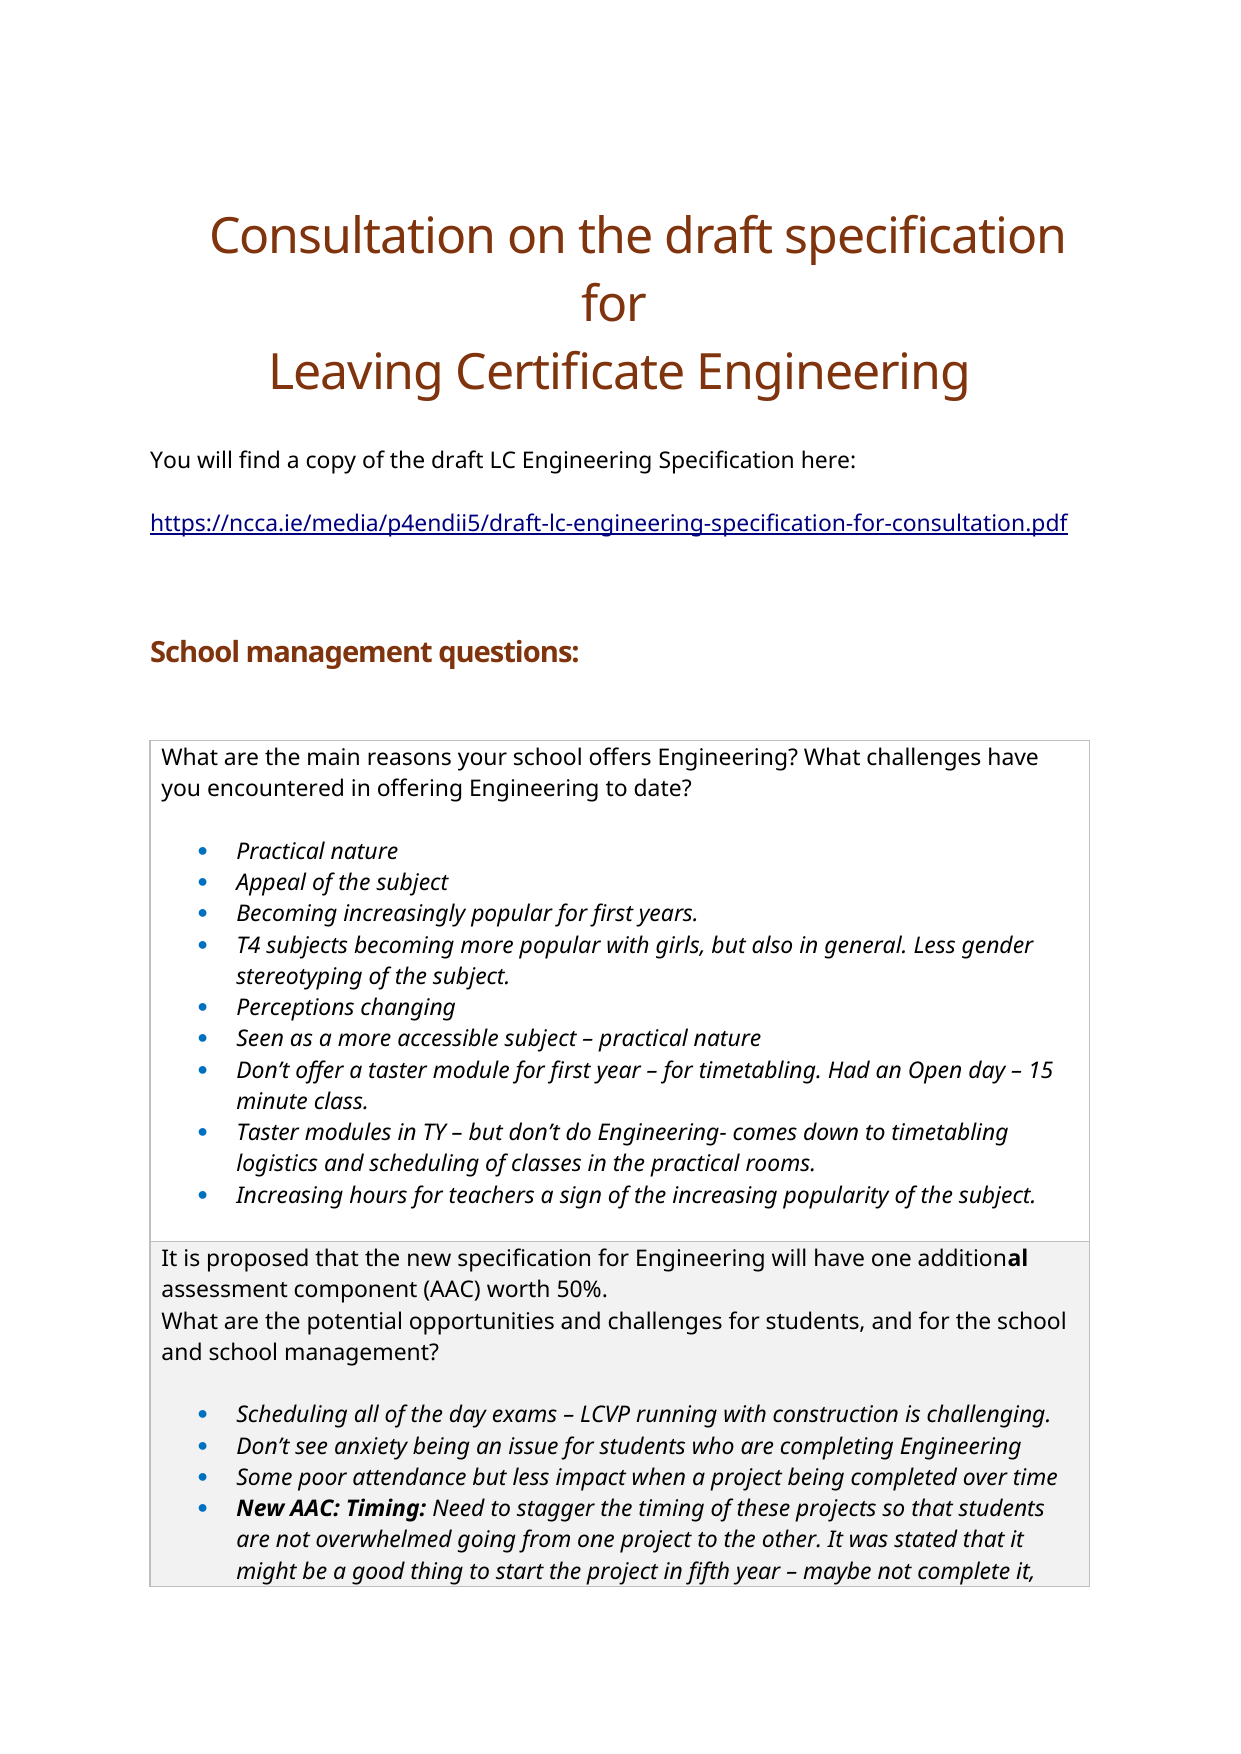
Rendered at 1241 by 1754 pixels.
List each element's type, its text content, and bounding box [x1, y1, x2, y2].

text You will find a copy of the draft LC Engineering Specification here: [150, 444, 1090, 475]
table_cell It is proposed that the new specification for Engineering will have one additional assessment component (AAC) worth 50%. What are the potential opportunities and challenges for students, and for the school and school management? Scheduling all of the day exams – LCVP running with construction is challenging. Don’t see anxiety being an issue for students who are completing Engineering Some poor attendance but less impact when a project being completed over time New AAC: Timing: Need to stagger the timing of these projects so that students are not overwhelmed going from one project to the other. It was stated that it might be a good thing to start the project in fifth year – maybe not complete it, but start it. Helps with motivation, interest and resilience in students. Challenge in this is for ab initio students – who don’t have a base line junior cycle experience. Breakdown: Important that there is a substantial amount of marks for the folder. How to create a sense that there is planning, design etc involved [151, 1242, 1089, 1586]
text https://ncca.ie/media/p4endii5/draft-lc-engineering-specification-for-consultation.pdf [150, 475, 1090, 538]
title Consultation on the draft specification for Leaving Certificate Engineering [150, 200, 1090, 404]
text School management questions: [150, 632, 1090, 671]
table_header What are the main reasons your school offers Engineering? What challenges have you encountered in offering Engineering to date? Practical nature Appeal of the subject Becoming increasingly popular for first years. T4 subjects becoming more popular with girls, but also in general. Less gender stereotyping of the subject. Perceptions changing Seen as a more accessible subject – practical nature Don’t offer a taster module for first year – for timetabling. Had an Open day – 15 minute class. Taster modules in TY – but don’t do Engineering- comes down to timetabling logistics and scheduling of classes in the practical rooms. Increasing hours for teachers a sign of the increasing popularity of the subject. [151, 741, 1089, 1241]
